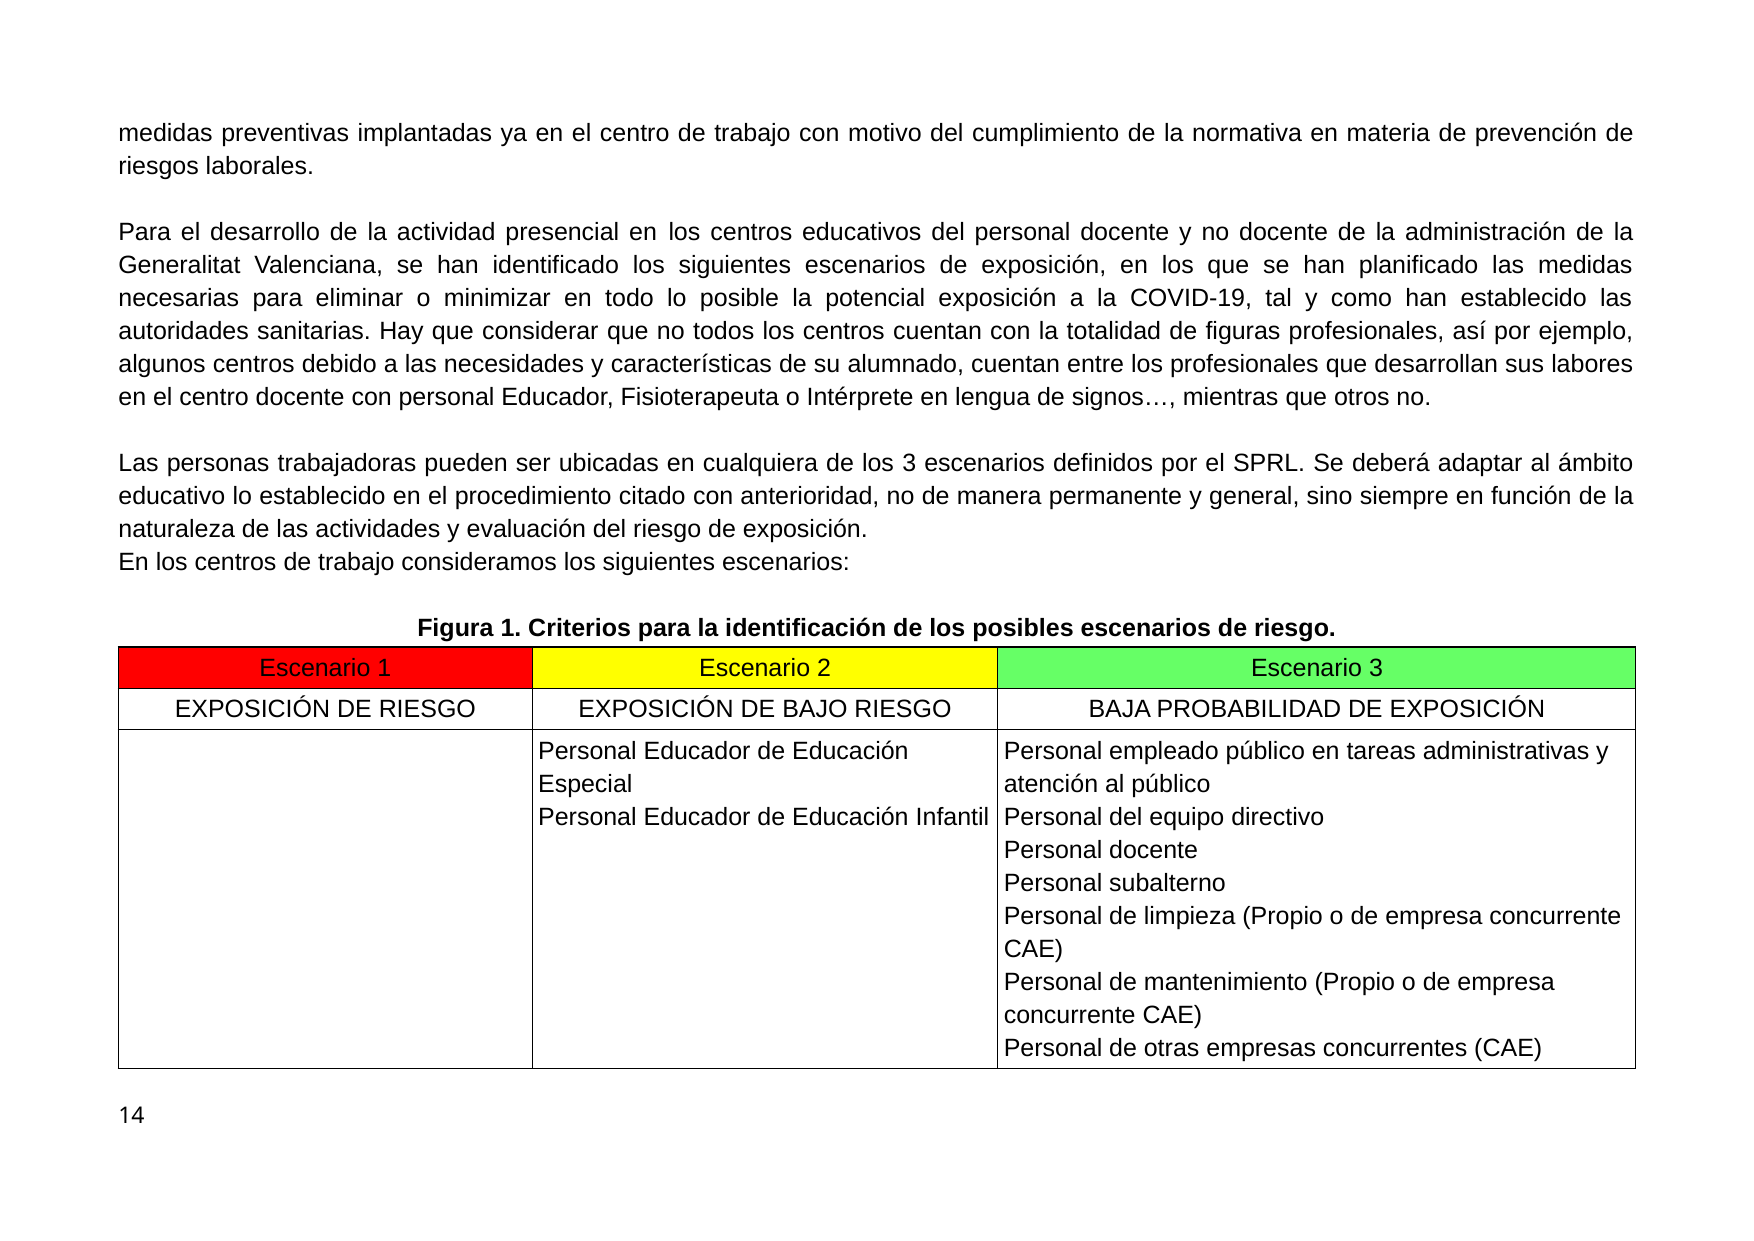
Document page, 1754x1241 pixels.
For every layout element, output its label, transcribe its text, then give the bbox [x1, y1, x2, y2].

table_cell [119, 730, 532, 1067]
table_header Escenario 1 [119, 648, 532, 688]
text Las personas trabajadoras pueden ser ubicadas en cualquiera de los 3 escenarios definidos por el SPRL. Se deberá adaptar al ámbito educativo lo establecido en el procedimiento citado con anterioridad, no de manera permanente y general, sino siempre en función de la naturaleza de las actividades y evaluación del riesgo de exposición. [118, 448, 1636, 543]
table_header Escenario 3 [998, 648, 1635, 688]
text Para el desarrollo de la actividad presencial en los centros educativos del personal docente y no docente de la administración de la Generalitat Valenciana, se han identificado los siguientes escenarios de exposición, en los que se han planificado las medidas necesarias para eliminar o minimizar en todo lo posible la potencial exposición a la COVID-19, tal y como han establecido las autoridades sanitarias. Hay que considerar que no todos los centros cuentan con la totalidad de figuras profesionales, así por ejemplo, algunos centros debido a las necesidades y características de su alumnado, cuentan entre los profesionales que desarrollan sus labores en el centro docente con personal Educador, Fisioterapeuta o Intérprete en lengua de signos…, mientras que otros no. [118, 217, 1636, 411]
table_cell EXPOSICIÓN DE RIESGO [119, 689, 532, 729]
table_cell Personal empleado público en tareas administrativas y atención al público Personal del equipo directivo Personal docente Personal subalterno Personal de limpieza (Propio o de empresa concurrente CAE) Personal de mantenimiento (Propio o de empresa concurrente CAE) Personal de otras empresas concurrentes (CAE) [998, 730, 1635, 1067]
table_cell EXPOSICIÓN DE BAJO RIESGO [533, 689, 997, 729]
text En los centros de trabajo consideramos los siguientes escenarios: [118, 547, 1612, 576]
table_header Escenario 2 [533, 648, 997, 688]
table_cell Personal Educador de Educación Especial Personal Educador de Educación Infantil [533, 730, 997, 1067]
text Figura 1. Criterios para la identificación de los posibles escenarios de riesgo. [118, 613, 1636, 642]
table_cell BAJA PROBABILIDAD DE EXPOSICIÓN [998, 689, 1635, 729]
text medidas preventivas implantadas ya en el centro de trabajo con motivo del cumplimiento de la normativa en materia de prevención de riesgos laborales. [118, 118, 1636, 180]
